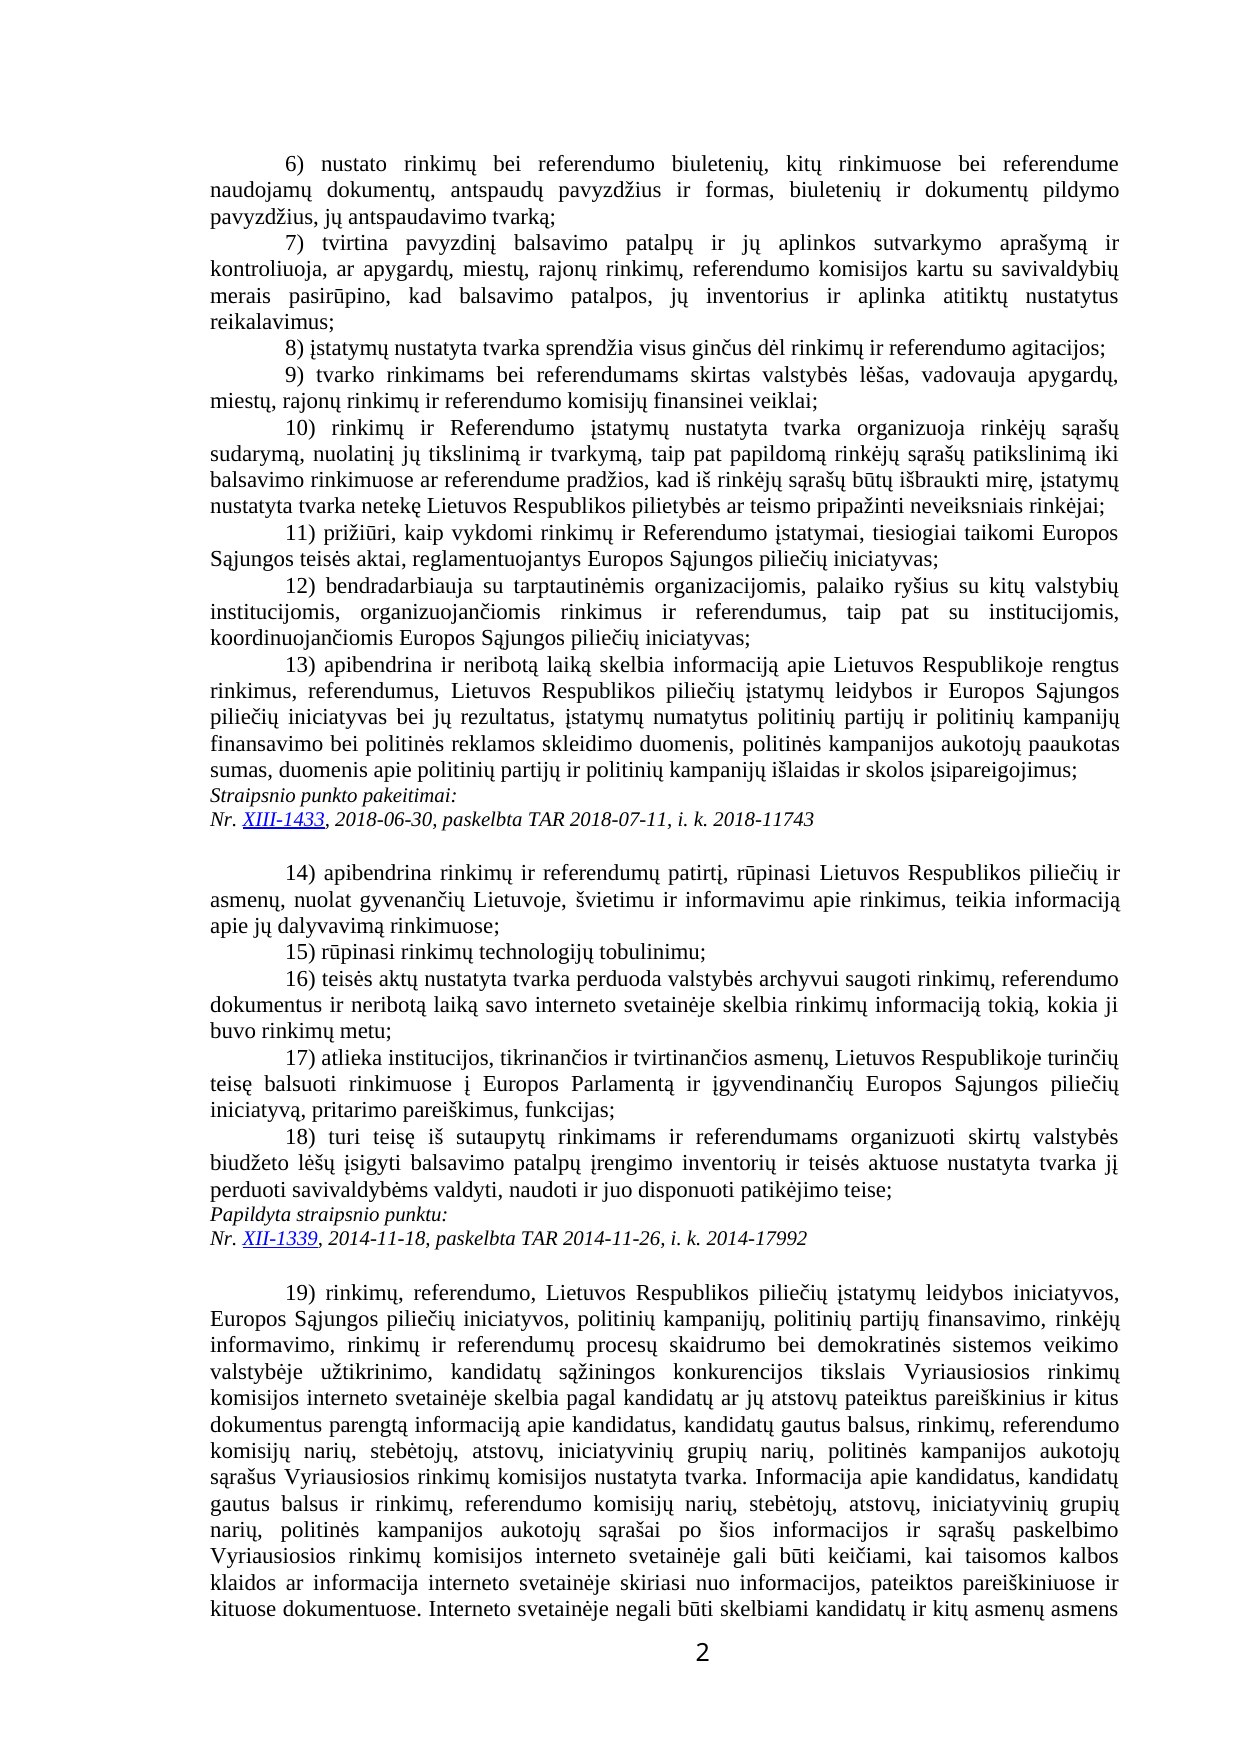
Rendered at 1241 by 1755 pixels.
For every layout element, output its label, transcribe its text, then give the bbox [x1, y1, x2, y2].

text 6) nustato rinkimų bei referendumo biuletenių, kitų rinkimuose bei referendume naudojamų dokumentų, antspaudų pavyzdžius ir formas, biuletenių ir dokumentų pildymo pavyzdžius, jų antspaudavimo tvarką; [210, 150, 1120, 229]
text 7) tvirtina pavyzdinį balsavimo patalpų ir jų aplinkos sutvarkymo aprašymą ir kontroliuoja, ar apygardų, miestų, rajonų rinkimų, referendumo komisijos kartu su savivaldybių merais pasirūpino, kad balsavimo patalpos, jų inventorius ir aplinka atitiktų nustatytus reikalavimus; [210, 229, 1120, 334]
text 17) atlieka institucijos, tikrinančios ir tvirtinančios asmenų, Lietuvos Respublikoje turinčių teisę balsuoti rinkimuose į Europos Parlamentą ir įgyvendinančių Europos Sąjungos piliečių iniciatyvą, pritarimo pareiškimus, funkcijas; [210, 1044, 1120, 1123]
text Straipsnio punkto pakeitimai: [210, 782, 1120, 807]
text 13) apibendrina ir neribotą laiką skelbia informaciją apie Lietuvos Respublikoje rengtus rinkimus, referendumus, Lietuvos Respublikos piliečių įstatymų leidybos ir Europos Sąjungos piliečių iniciatyvas bei jų rezultatus, įstatymų numatytus politinių partijų ir politinių kampanijų finansavimo bei politinės reklamos skleidimo duomenis, politinės kampanijos aukotojų paaukotas sumas, duomenis apie politinių partijų ir politinių kampanijų išlaidas ir skolos įsipareigojimus; [210, 651, 1120, 782]
text 16) teisės aktų nustatyta tvarka perduoda valstybės archyvui saugoti rinkimų, referendumo dokumentus ir neribotą laiką savo interneto svetainėje skelbia rinkimų informaciją tokią, kokia ji buvo rinkimų metu; [210, 965, 1120, 1044]
text 14) apibendrina rinkimų ir referendumų patirtį, rūpinasi Lietuvos Respublikos piliečių ir asmenų, nuolat gyvenančių Lietuvoje, švietimu ir informavimu apie rinkimus, teikia informaciją apie jų dalyvavimą rinkimuose; [210, 859, 1120, 938]
text 15) rūpinasi rinkimų technologijų tobulinimu; [210, 938, 1120, 965]
text 9) tvarko rinkimams bei referendumams skirtas valstybės lėšas, vadovauja apygardų, miestų, rajonų rinkimų ir referendumo komisijų finansinei veiklai; [210, 361, 1120, 413]
text Papildyta straipsnio punktu: [210, 1202, 1120, 1226]
text 10) rinkimų ir Referendumo įstatymų nustatyta tvarka organizuoja rinkėjų sąrašų sudarymą, nuolatinį jų tikslinimą ir tvarkymą, taip pat papildomą rinkėjų sąrašų patikslinimą iki balsavimo rinkimuose ar referendume pradžios, kad iš rinkėjų sąrašų būtų išbraukti mirę, įstatymų nustatyta tvarka netekę Lietuvos Respublikos pilietybės ar teismo pripažinti neveiksniais rinkėjai; [210, 413, 1120, 519]
text 19) rinkimų, referendumo, Lietuvos Respublikos piliečių įstatymų leidybos iniciatyvos, Europos Sąjungos piliečių iniciatyvos, politinių kampanijų, politinių partijų finansavimo, rinkėjų informavimo, rinkimų ir referendumų procesų skaidrumo bei demokratinės sistemos veikimo valstybėje užtikrinimo, kandidatų sąžiningos konkurencijos tikslais Vyriausiosios rinkimų komisijos interneto svetainėje skelbia pagal kandidatų ar jų atstovų pateiktus pareiškinius ir kitus dokumentus parengtą informaciją apie kandidatus, kandidatų gautus balsus, rinkimų, referendumo komisijų narių, stebėtojų, atstovų, iniciatyvinių grupių narių, politinės kampanijos aukotojų sąrašus Vyriausiosios rinkimų komisijos nustatyta tvarka. Informacija apie kandidatus, kandidatų gautus balsus ir rinkimų, referendumo komisijų narių, stebėtojų, atstovų, iniciatyvinių grupių narių, politinės kampanijos aukotojų sąrašai po šios informacijos ir sąrašų paskelbimo Vyriausiosios rinkimų komisijos interneto svetainėje gali būti keičiami, kai taisomos kalbos klaidos ar informacija interneto svetainėje skiriasi nuo informacijos, pateiktos pareiškiniuose ir kituose dokumentuose. Interneto svetainėje negali būti skelbiami kandidatų ir kitų asmenų asmens [210, 1279, 1120, 1621]
text 11) prižiūri, kaip vykdomi rinkimų ir Referendumo įstatymai, tiesiogiai taikomi Europos Sąjungos teisės aktai, reglamentuojantys Europos Sąjungos piliečių iniciatyvas; [210, 519, 1120, 572]
text 18) turi teisę iš sutaupytų rinkimams ir referendumams organizuoti skirtų valstybės biudžeto lėšų įsigyti balsavimo patalpų įrengimo inventorių ir teisės aktuose nustatyta tvarka jį perduoti savivaldybėms valdyti, naudoti ir juo disponuoti patikėjimo teise; [210, 1123, 1120, 1202]
text 12) bendradarbiauja su tarptautinėmis organizacijomis, palaiko ryšius su kitų valstybių institucijomis, organizuojančiomis rinkimus ir referendumus, taip pat su institucijomis, koordinuojančiomis Europos Sąjungos piliečių iniciatyvas; [210, 572, 1120, 651]
text Nr. XII-1339, 2014-11-18, paskelbta TAR 2014-11-26, i. k. 2014-17992 [210, 1226, 1120, 1250]
text 8) įstatymų nustatyta tvarka sprendžia visus ginčus dėl rinkimų ir referendumo agitacijos; [210, 334, 1120, 361]
text Nr. XIII-1433, 2018-06-30, paskelbta TAR 2018-07-11, i. k. 2018-11743 [210, 807, 1120, 831]
